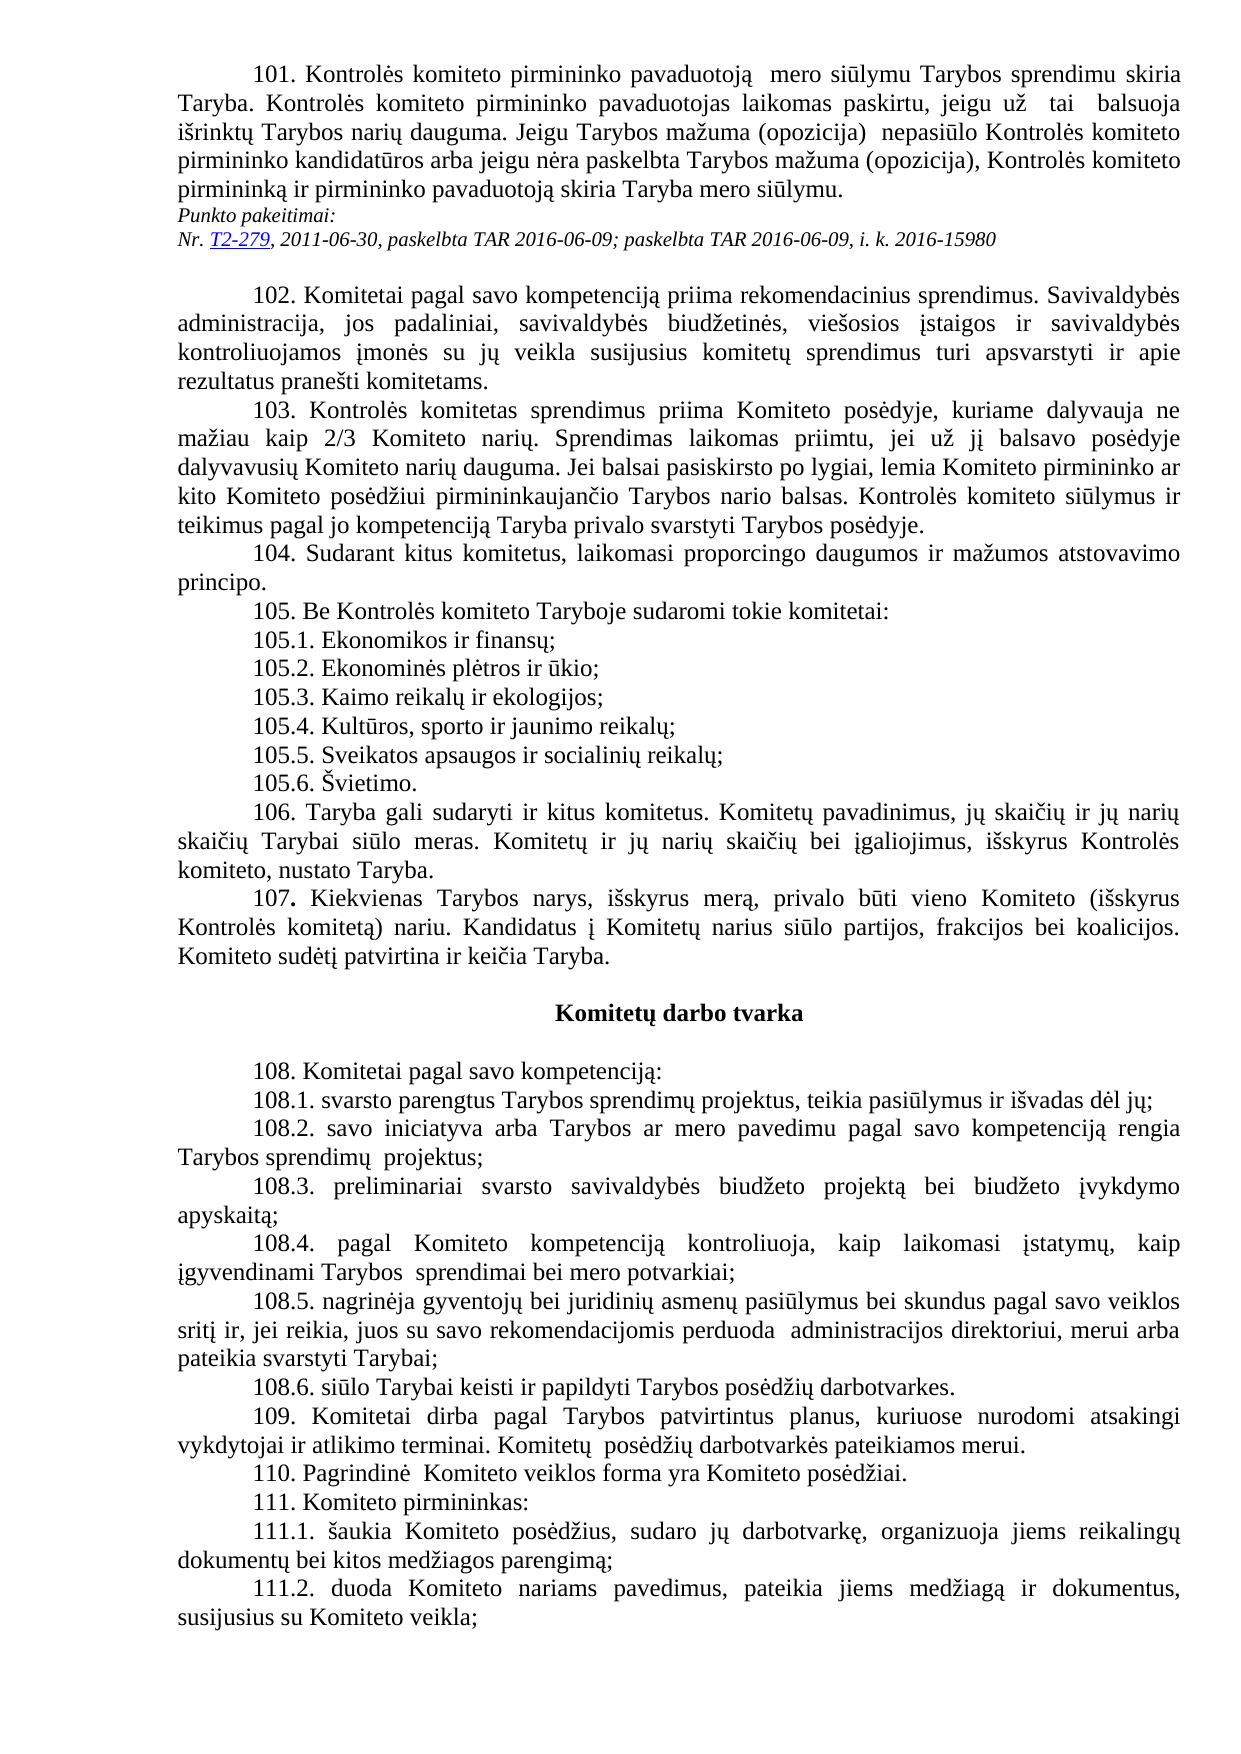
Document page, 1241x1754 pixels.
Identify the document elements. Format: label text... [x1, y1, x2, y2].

text 111.2. duoda Komiteto nariams pavedimus, pateikia jiems medžiagą ir dokumentus, susijusius su Komiteto veikla; [177, 1573, 1181, 1631]
text 105.2. Ekonominės plėtros ir ūkio; [177, 653, 1181, 682]
text Nr. T2-279, 2011-06-30, paskelbta TAR 2016-06-09; paskelbta TAR 2016-06-09, i. k. 2016-15980 [177, 227, 1181, 251]
text 103. Kontrolės komitetas sprendimus priima Komiteto posėdyje, kuriame dalyvauja ne mažiau kaip 2/3 Komiteto narių. Sprendimas laikomas priimtu, jei už jį balsavo posėdyje dalyvavusių Komiteto narių dauguma. Jei balsai pasiskirsto po lygiai, lemia Komiteto pirmininko ar kito Komiteto posėdžiui pirmininkaujančio Tarybos nario balsas. Kontrolės komiteto siūlymus ir teikimus pagal jo kompetenciją Taryba privalo svarstyti Tarybos posėdyje. [177, 395, 1181, 538]
text 108.5. nagrinėja gyventojų bei juridinių asmenų pasiūlymus bei skundus pagal savo veiklos sritį ir, jei reikia, juos su savo rekomendacijomis perduoda administracijos direktoriui, merui arba pateikia svarstyti Tarybai; [177, 1286, 1181, 1372]
text 105.6. Švietimo. [177, 768, 1181, 797]
text 107. Kiekvienas Tarybos narys, išskyrus merą, privalo būti vieno Komiteto (išskyrus Kontrolės komitetą) nariu. Kandidatus į Komitetų narius siūlo partijos, frakcijos bei koalicijos. Komiteto sudėtį patvirtina ir keičia Taryba. [177, 883, 1181, 970]
text 104. Sudarant kitus komitetus, laikomasi proporcingo daugumos ir mažumos atstovavimo principo. [177, 538, 1181, 596]
text 111. Komiteto pirmininkas: [177, 1487, 1181, 1516]
text 102. Komitetai pagal savo kompetenciją priima rekomendacinius sprendimus. Savivaldybės administracija, jos padaliniai, savivaldybės biudžetinės, viešosios įstaigos ir savivaldybės kontroliuojamos įmonės su jų veikla susijusius komitetų sprendimus turi apsvarstyti ir apie rezultatus pranešti komitetams. [177, 280, 1181, 395]
text 108.3. preliminariai svarsto savivaldybės biudžeto projektą bei biudžeto įvykdymo apyskaitą; [177, 1171, 1181, 1228]
text 101. Kontrolės komiteto pirmininko pavaduotoją mero siūlymu Tarybos sprendimu skiria Taryba. Kontrolės komiteto pirmininko pavaduotojas laikomas paskirtu, jeigu už tai balsuoja išrinktų Tarybos narių dauguma. Jeigu Tarybos mažuma (opozicija) nepasiūlo Kontrolės komiteto pirmininko kandidatūros arba jeigu nėra paskelbta Tarybos mažuma (opozicija), Kontrolės komiteto pirmininką ir pirmininko pavaduotoją skiria Taryba mero siūlymu. [177, 59, 1181, 203]
text 105.4. Kultūros, sporto ir jaunimo reikalų; [177, 711, 1181, 740]
text 110. Pagrindinė Komiteto veiklos forma yra Komiteto posėdžiai. [177, 1458, 1181, 1487]
text 106. Taryba gali sudaryti ir kitus komitetus. Komitetų pavadinimus, jų skaičių ir jų narių skaičių Tarybai siūlo meras. Komitetų ir jų narių skaičių bei įgaliojimus, išskyrus Kontrolės komiteto, nustato Taryba. [177, 797, 1181, 883]
text 108.4. pagal Komiteto kompetenciją kontroliuoja, kaip laikomasi įstatymų, kaip įgyvendinami Tarybos sprendimai bei mero potvarkiai; [177, 1228, 1181, 1286]
text 108.1. svarsto parengtus Tarybos sprendimų projektus, teikia pasiūlymus ir išvadas dėl jų; [177, 1085, 1181, 1113]
text 105.3. Kaimo reikalų ir ekologijos; [177, 682, 1181, 711]
text 111.1. šaukia Komiteto posėdžius, sudaro jų darbotvarkę, organizuoja jiems reikalingų dokumentų bei kitos medžiagos parengimą; [177, 1516, 1181, 1573]
text 109. Komitetai dirba pagal Tarybos patvirtintus planus, kuriuose nurodomi atsakingi vykdytojai ir atlikimo terminai. Komitetų posėdžių darbotvarkės pateikiamos merui. [177, 1401, 1181, 1458]
text Komitetų darbo tvarka [177, 998, 1181, 1027]
text 105.5. Sveikatos apsaugos ir socialinių reikalų; [177, 740, 1181, 768]
text Punkto pakeitimai: [177, 203, 1181, 227]
text 105. Be Kontrolės komiteto Taryboje sudaromi tokie komitetai: [177, 596, 1181, 625]
text 108.6. siūlo Tarybai keisti ir papildyti Tarybos posėdžių darbotvarkes. [177, 1372, 1181, 1401]
text 108.2. savo iniciatyva arba Tarybos ar mero pavedimu pagal savo kompetenciją rengia Tarybos sprendimų projektus; [177, 1113, 1181, 1171]
text 108. Komitetai pagal savo kompetenciją: [177, 1056, 1181, 1085]
text 105.1. Ekonomikos ir finansų; [177, 625, 1181, 653]
